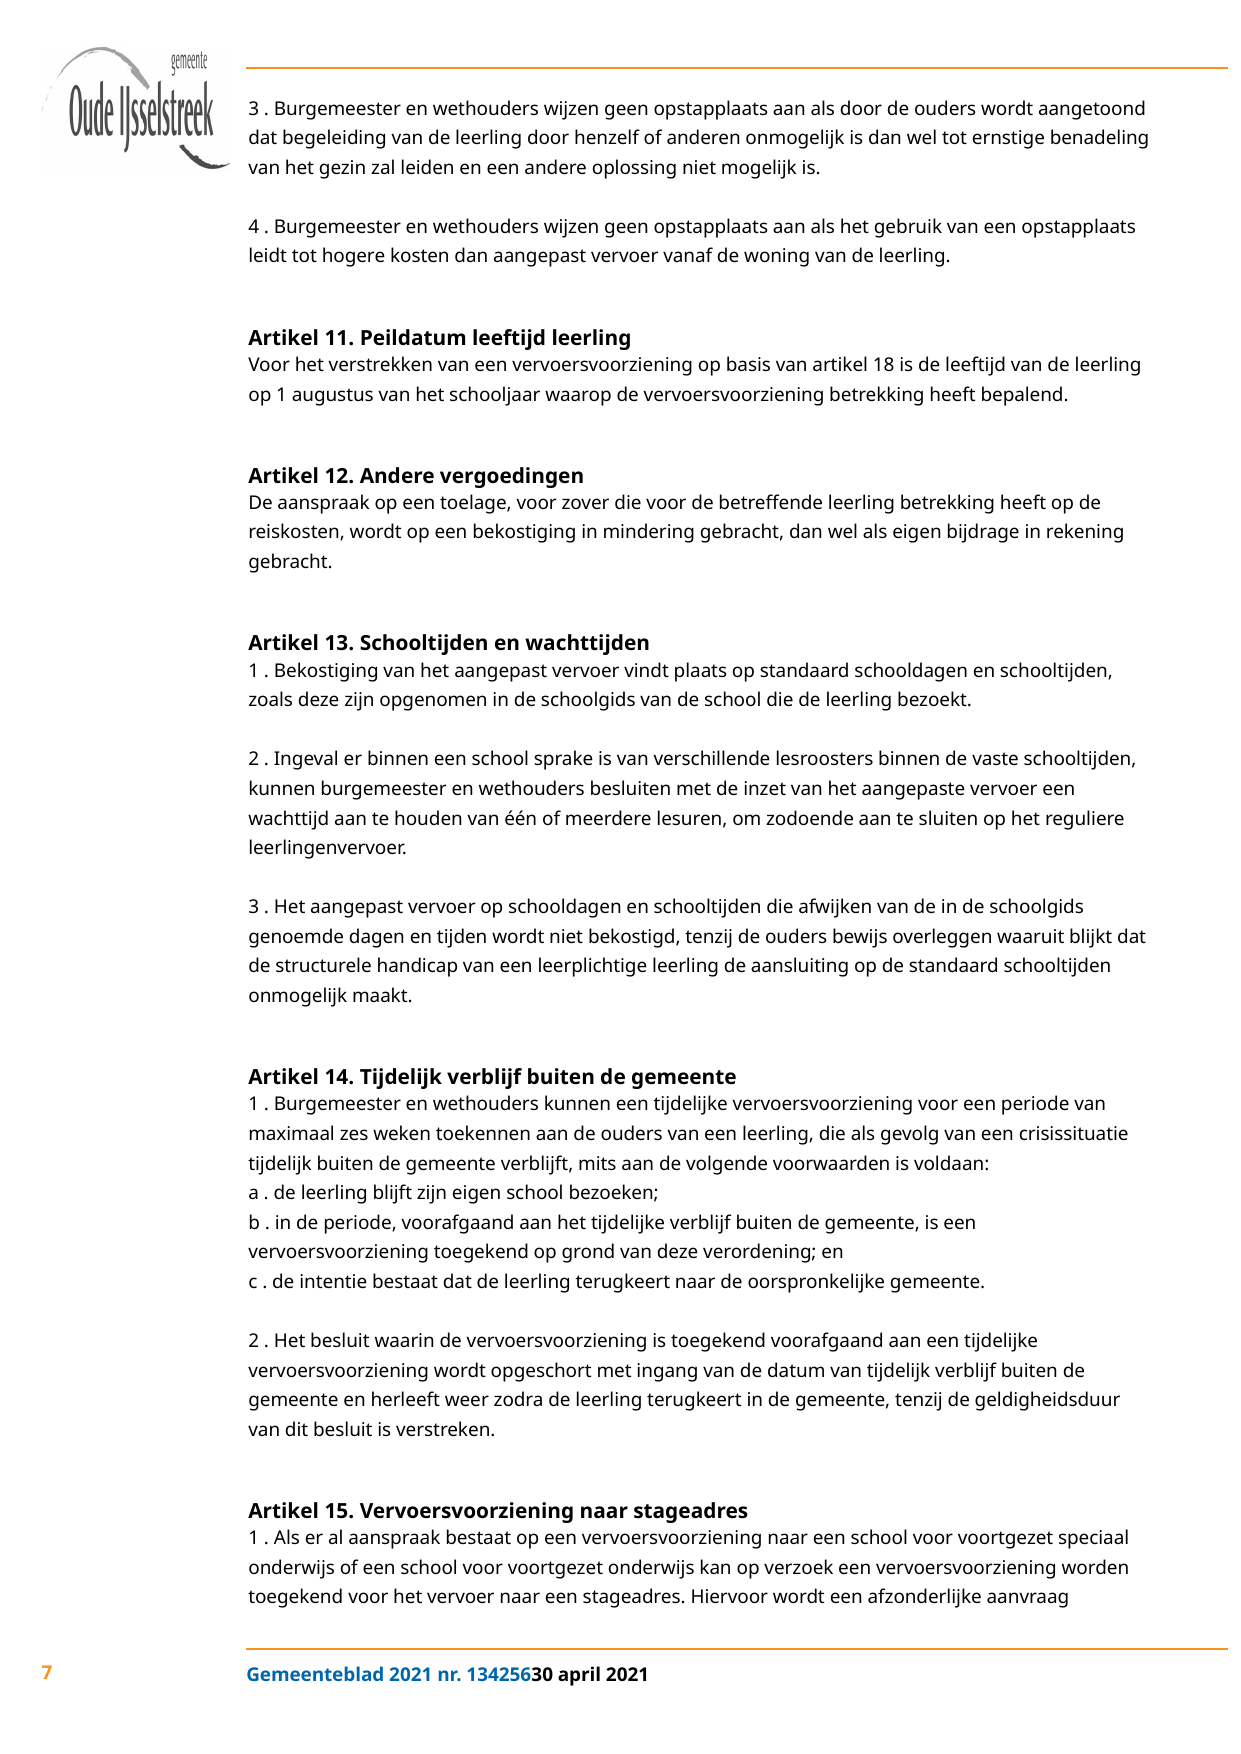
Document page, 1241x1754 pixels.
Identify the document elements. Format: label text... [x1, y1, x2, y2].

text 2 . Ingeval er binnen een school sprake is van verschillende lesroosters binnen de vaste schooltijden, kunnen burgemeester en wethouders besluiten met de inzet van het aangepaste vervoer een wachttijd aan te houden van één of meerdere lesuren, om zodoende aan te sluiten op het reguliere leerlingenvervoer. [248, 746, 1152, 860]
text 1 . Bekostiging van het aangepast vervoer vindt plaats op standaard schooldagen en schooltijden, zoals deze zijn opgenomen in de schoolgids van de school die de leerling bezoekt. [248, 657, 1152, 712]
text Voor het verstrekken van een vervoersvoorziening op basis van artikel 18 is de leeftijd van de leerling op 1 augustus van het schooljaar waarop de vervoersvoorziening betrekking heeft bepalend. [248, 351, 1152, 406]
text Artikel 12. Andere vergoedingen [248, 461, 1152, 489]
text 3 . Het aangepast vervoer op schooldagen en schooltijden die afwijken van de in de schoolgids genoemde dagen en tijden wordt niet bekostigd, tenzij de ouders bewijs overleggen waaruit blijkt dat de structurele handicap van een leerplichtige leerling de aansluiting op de standaard schooltijden onmogelijk maakt. [248, 893, 1152, 1008]
text a . de leerling blijft zijn eigen school bezoeken; [248, 1179, 1152, 1205]
picture [41, 47, 231, 172]
text Artikel 11. Peildatum leeftijd leerling [248, 323, 1152, 351]
text De aanspraak op een toelage, voor zover die voor de betreffende leerling betrekking heeft op de reiskosten, wordt op een bekostiging in mindering gebracht, dan wel als eigen bijdrage in rekening gebracht. [248, 489, 1152, 574]
text 1 . Burgemeester en wethouders kunnen een tijdelijke vervoersvoorziening voor een periode van maximaal zes weken toekennen aan de ouders van een leerling, die als gevolg van een crisissituatie tijdelijk buiten de gemeente verblijft, mits aan de volgende voorwaarden is voldaan: [248, 1091, 1152, 1176]
text 4 . Burgemeester en wethouders wijzen geen opstapplaats aan als het gebruik van een opstapplaats leidt tot hogere kosten dan aangepast vervoer vanaf de woning van de leerling. [248, 213, 1152, 268]
text 3 . Burgemeester en wethouders wijzen geen opstapplaats aan als door de ouders wordt aangetoond dat begeleiding van de leerling door henzelf of anderen onmogelijk is dan wel tot ernstige benadeling van het gezin zal leiden en een andere oplossing niet mogelijk is. [248, 95, 1152, 180]
text Artikel 13. Schooltijden en wachttijden [248, 628, 1152, 657]
text c . de intentie bestaat dat de leerling terugkeert naar de oorspronkelijke gemeente. [248, 1268, 1152, 1294]
text b . in de periode, voorafgaand aan het tijdelijke verblijf buiten de gemeente, is een vervoersvoorziening toegekend op grond van deze verordening; en [248, 1209, 1152, 1264]
text 1 . Als er al aanspraak bestaat op een vervoersvoorziening naar een school voor voortgezet speciaal onderwijs of een school voor voortgezet onderwijs kan op verzoek een vervoersvoorziening worden toegekend voor het vervoer naar een stageadres. Hiervoor wordt een afzonderlijke aanvraag [248, 1524, 1152, 1609]
text Artikel 15. Vervoersvoorziening naar stageadres [248, 1496, 1152, 1524]
text 2 . Het besluit waarin de vervoersvoorziening is toegekend voorafgaand aan een tijdelijke vervoersvoorziening wordt opgeschort met ingang van de datum van tijdelijk verblijf buiten de gemeente en herleeft weer zodra de leerling terugkeert in de gemeente, tenzij de geldigheidsduur van dit besluit is verstreken. [248, 1327, 1152, 1442]
text Artikel 14. Tijdelijk verblijf buiten de gemeente [248, 1062, 1152, 1091]
